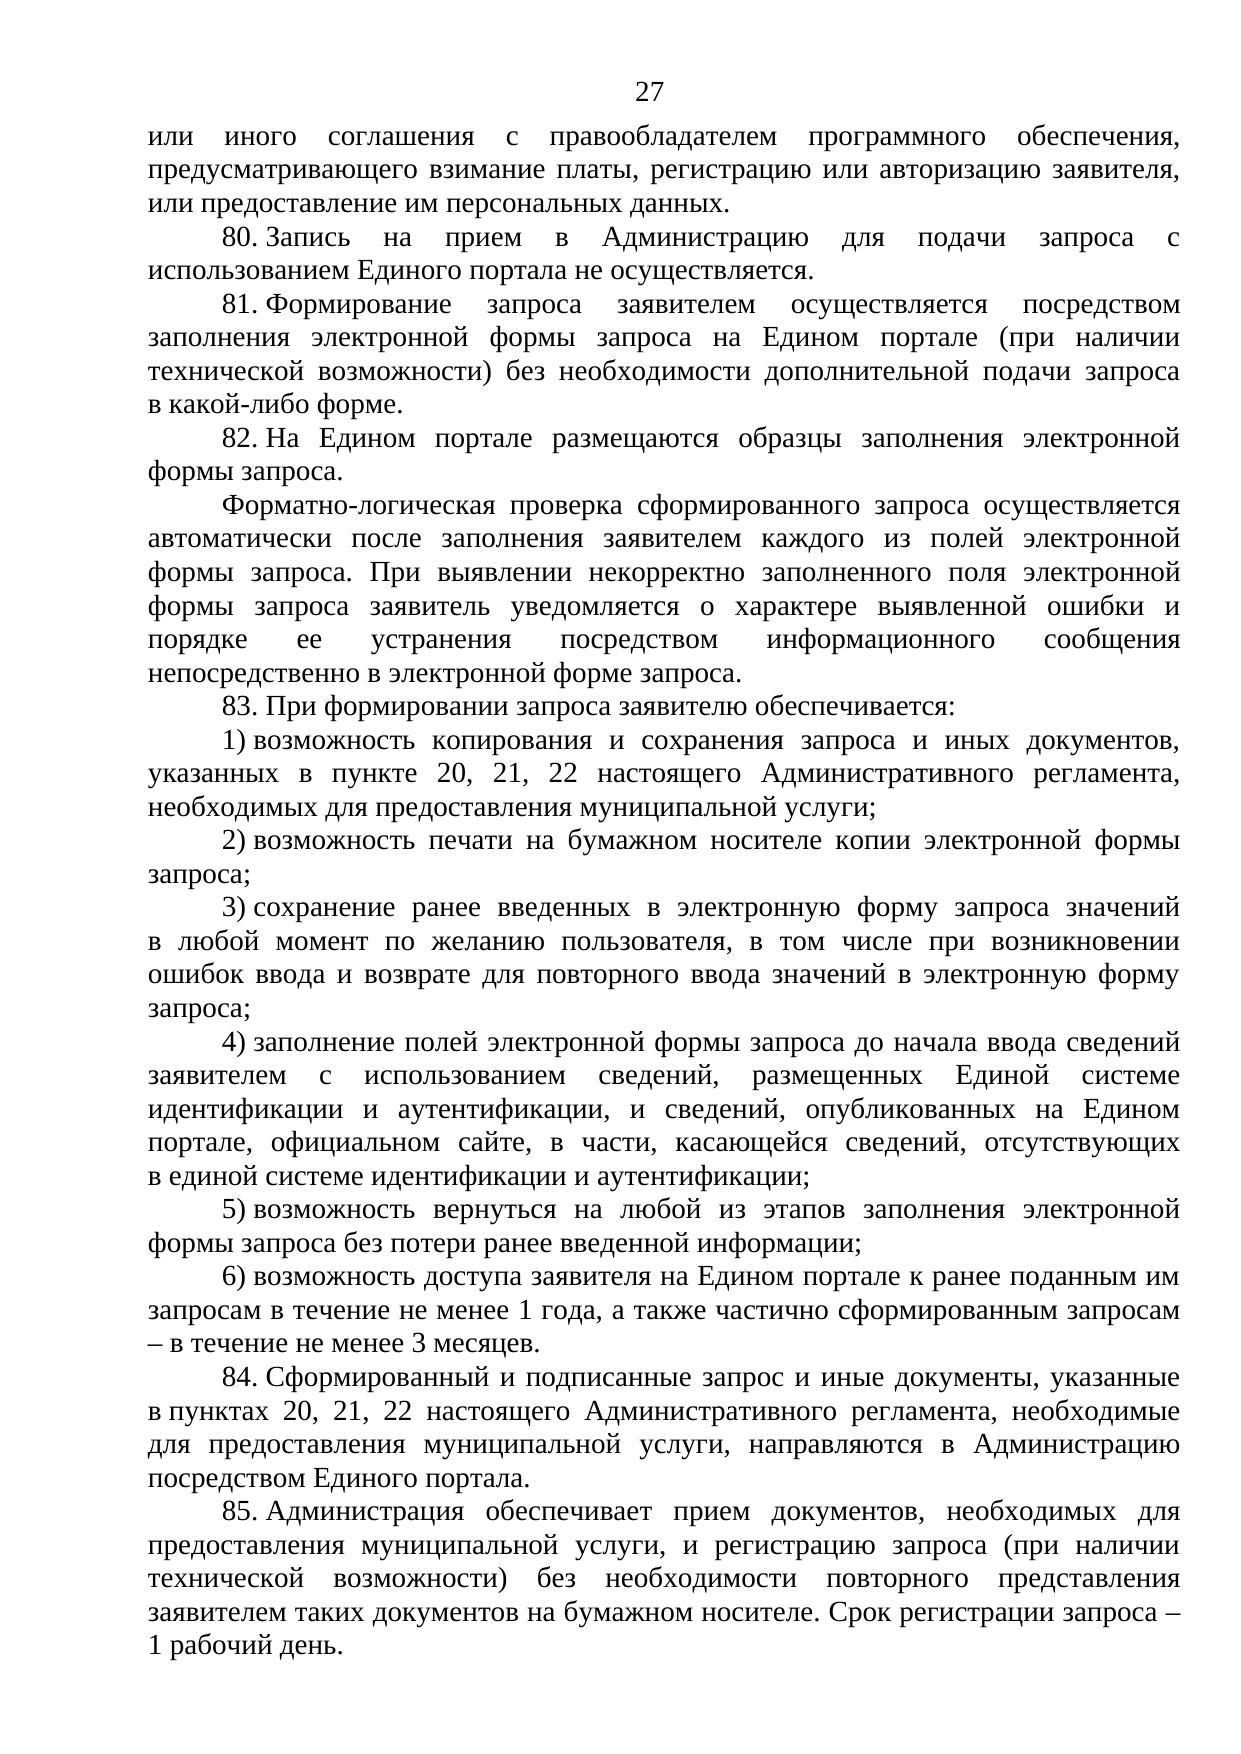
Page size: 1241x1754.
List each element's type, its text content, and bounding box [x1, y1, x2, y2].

text 83. При формировании запроса заявителю обеспечивается: [148, 688, 1181, 722]
text 82. На Едином портале размещаются образцы заполнения электронной формы запроса. [148, 420, 1181, 487]
text 6) возможность доступа заявителя на Едином портале к ранее поданным им запросам в течение не менее 1 года, а также частично сформированным запросам – в течение не менее 3 месяцев. [148, 1258, 1181, 1359]
text Форматно-логическая проверка сформированного запроса осуществляется автоматически после заполнения заявителем каждого из полей электронной формы запроса. При выявлении некорректно заполненного поля электронной формы запроса заявитель уведомляется о характере выявленной ошибки и порядке ее устранения посредством информационного сообщения непосредственно в электронной форме запроса. [148, 487, 1181, 688]
text 4) заполнение полей электронной формы запроса до начала ввода сведений заявителем с использованием сведений, размещенных Единой системе идентификации и аутентификации, и сведений, опубликованных на Едином портале, официальном сайте, в части, касающейся сведений, отсутствующих в единой системе идентификации и аутентификации; [148, 1024, 1181, 1191]
text 5) возможность вернуться на любой из этапов заполнения электронной формы запроса без потери ранее введенной информации; [148, 1191, 1181, 1258]
text 1) возможность копирования и сохранения запроса и иных документов, указанных в пункте 20, 21, 22 настоящего Административного регламента, необходимых для предоставления муниципальной услуги; [148, 722, 1181, 822]
text 3) сохранение ранее введенных в электронную форму запроса значений в любой момент по желанию пользователя, в том числе при возникновении ошибок ввода и возврате для повторного ввода значений в электронную форму запроса; [148, 889, 1181, 1024]
text 2) возможность печати на бумажном носителе копии электронной формы запроса; [148, 822, 1181, 889]
text 80. Запись на прием в Администрацию для подачи запроса с использованием Единого портала не осуществляется. [148, 219, 1181, 286]
text 85. Администрация обеспечивает прием документов, необходимых для предоставления муниципальной услуги, и регистрацию запроса (при наличии технической возможности) без необходимости повторного представления заявителем таких документов на бумажном носителе. Срок регистрации запроса – 1 рабочий день. [148, 1493, 1181, 1661]
text 84. Сформированный и подписанные запрос и иные документы, указанные в пунктах 20, 21, 22 настоящего Административного регламента, необходимые для предоставления муниципальной услуги, направляются в Администрацию посредством Единого портала. [148, 1359, 1181, 1493]
text или иного соглашения с правообладателем программного обеспечения, предусматривающего взимание платы, регистрацию или авторизацию заявителя, или предоставление им персональных данных. [148, 118, 1181, 219]
text 81. Формирование запроса заявителем осуществляется посредством заполнения электронной формы запроса на Едином портале (при наличии технической возможности) без необходимости дополнительной подачи запроса в какой-либо форме. [148, 286, 1181, 420]
